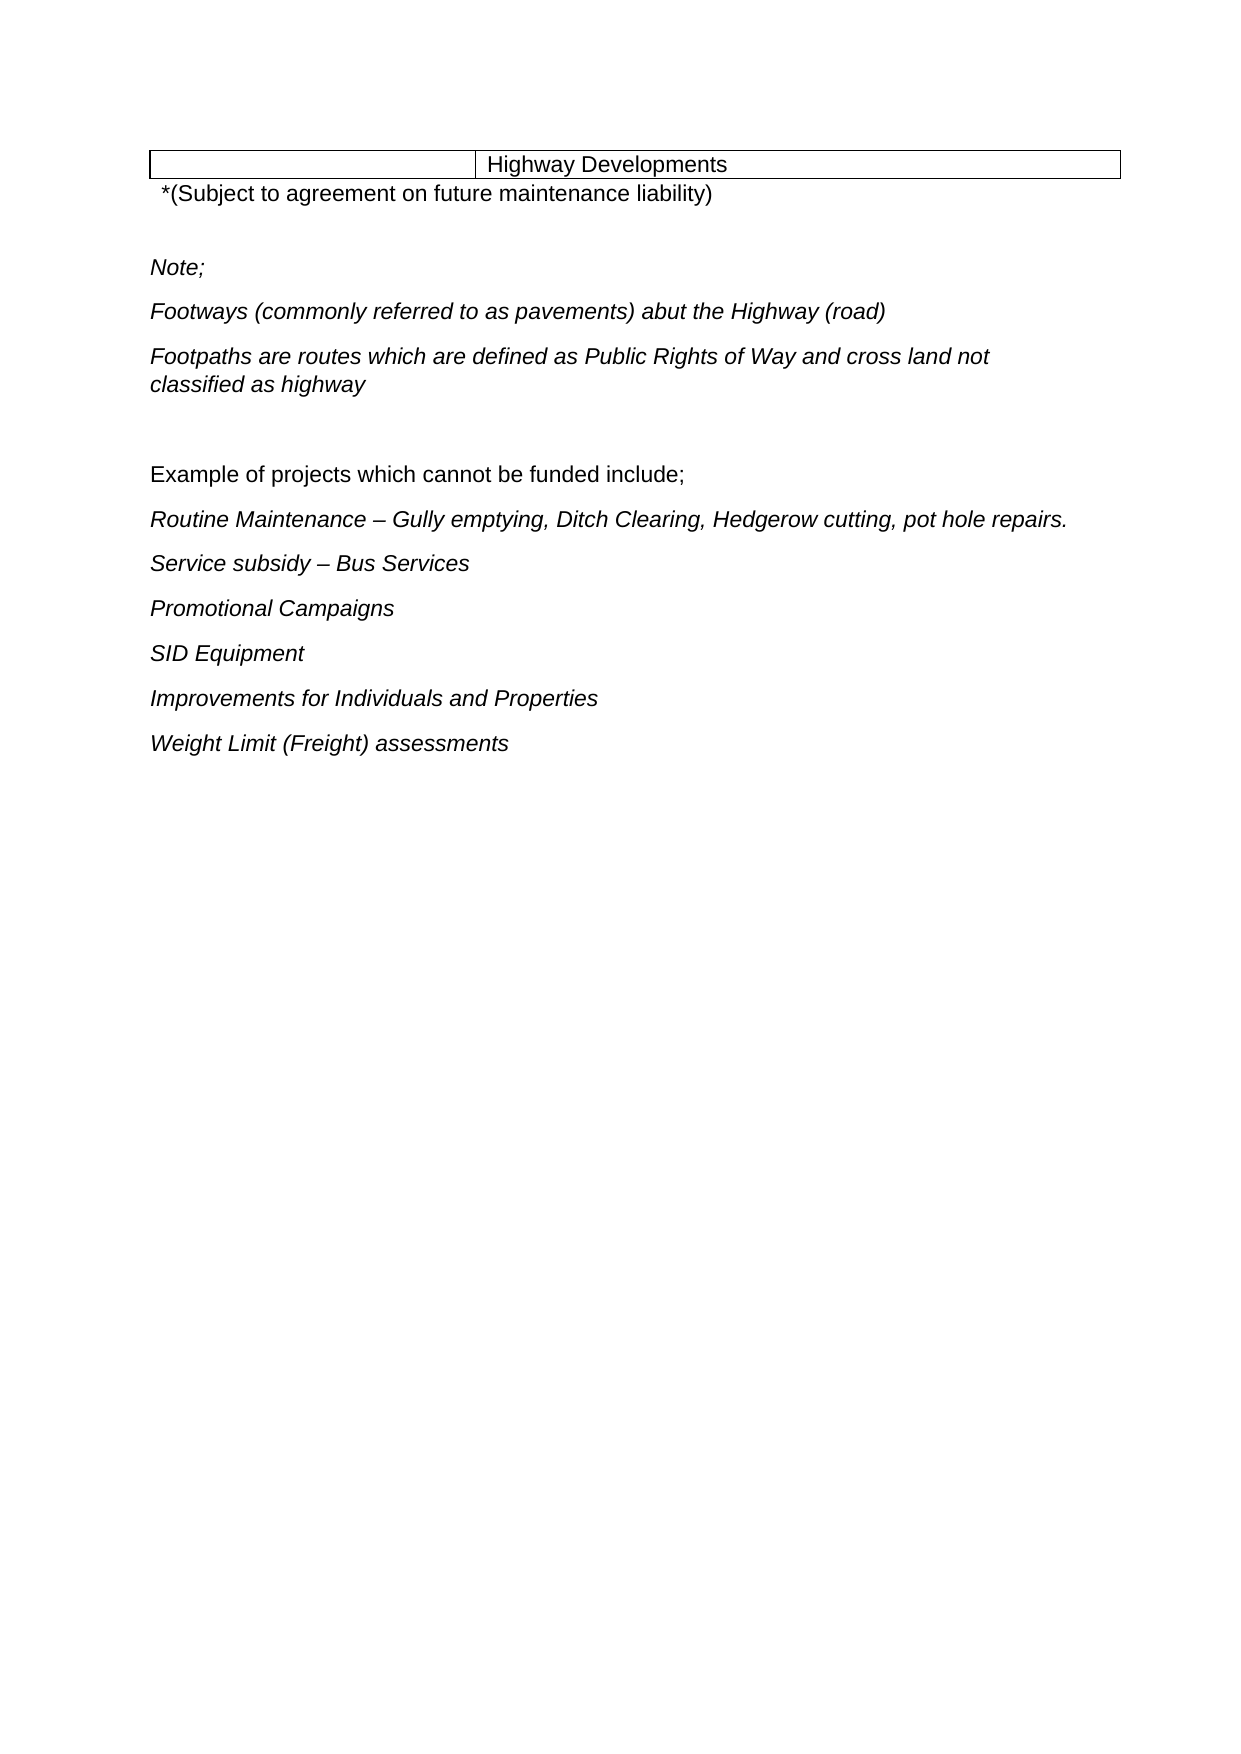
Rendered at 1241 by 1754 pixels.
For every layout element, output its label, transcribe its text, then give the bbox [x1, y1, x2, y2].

text Footpaths are routes which are defined as Public Rights of Way and cross land not classified as highway [150, 343, 1090, 397]
text Example of projects which cannot be funded include; [150, 461, 1090, 487]
table_cell *(Subject to agreement on future maintenance liability) [150, 179, 1121, 209]
table_cell Highway Developments [476, 151, 1120, 177]
text Weight Limit (Freight) assessments [150, 729, 1090, 756]
text Footways (commonly referred to as pavements) abut the Highway (road) [150, 298, 1090, 324]
text Service subsidy – Bus Services [150, 550, 1090, 577]
table_cell [151, 151, 475, 177]
text Routine Maintenance – Gully emptying, Ditch Clearing, Hedgerow cutting, pot hole repairs. [150, 506, 1090, 532]
text SID Equipment [150, 640, 1090, 666]
text Promotional Campaigns [150, 595, 1090, 621]
text Note; [150, 253, 1090, 280]
text Improvements for Individuals and Properties [150, 685, 1090, 711]
